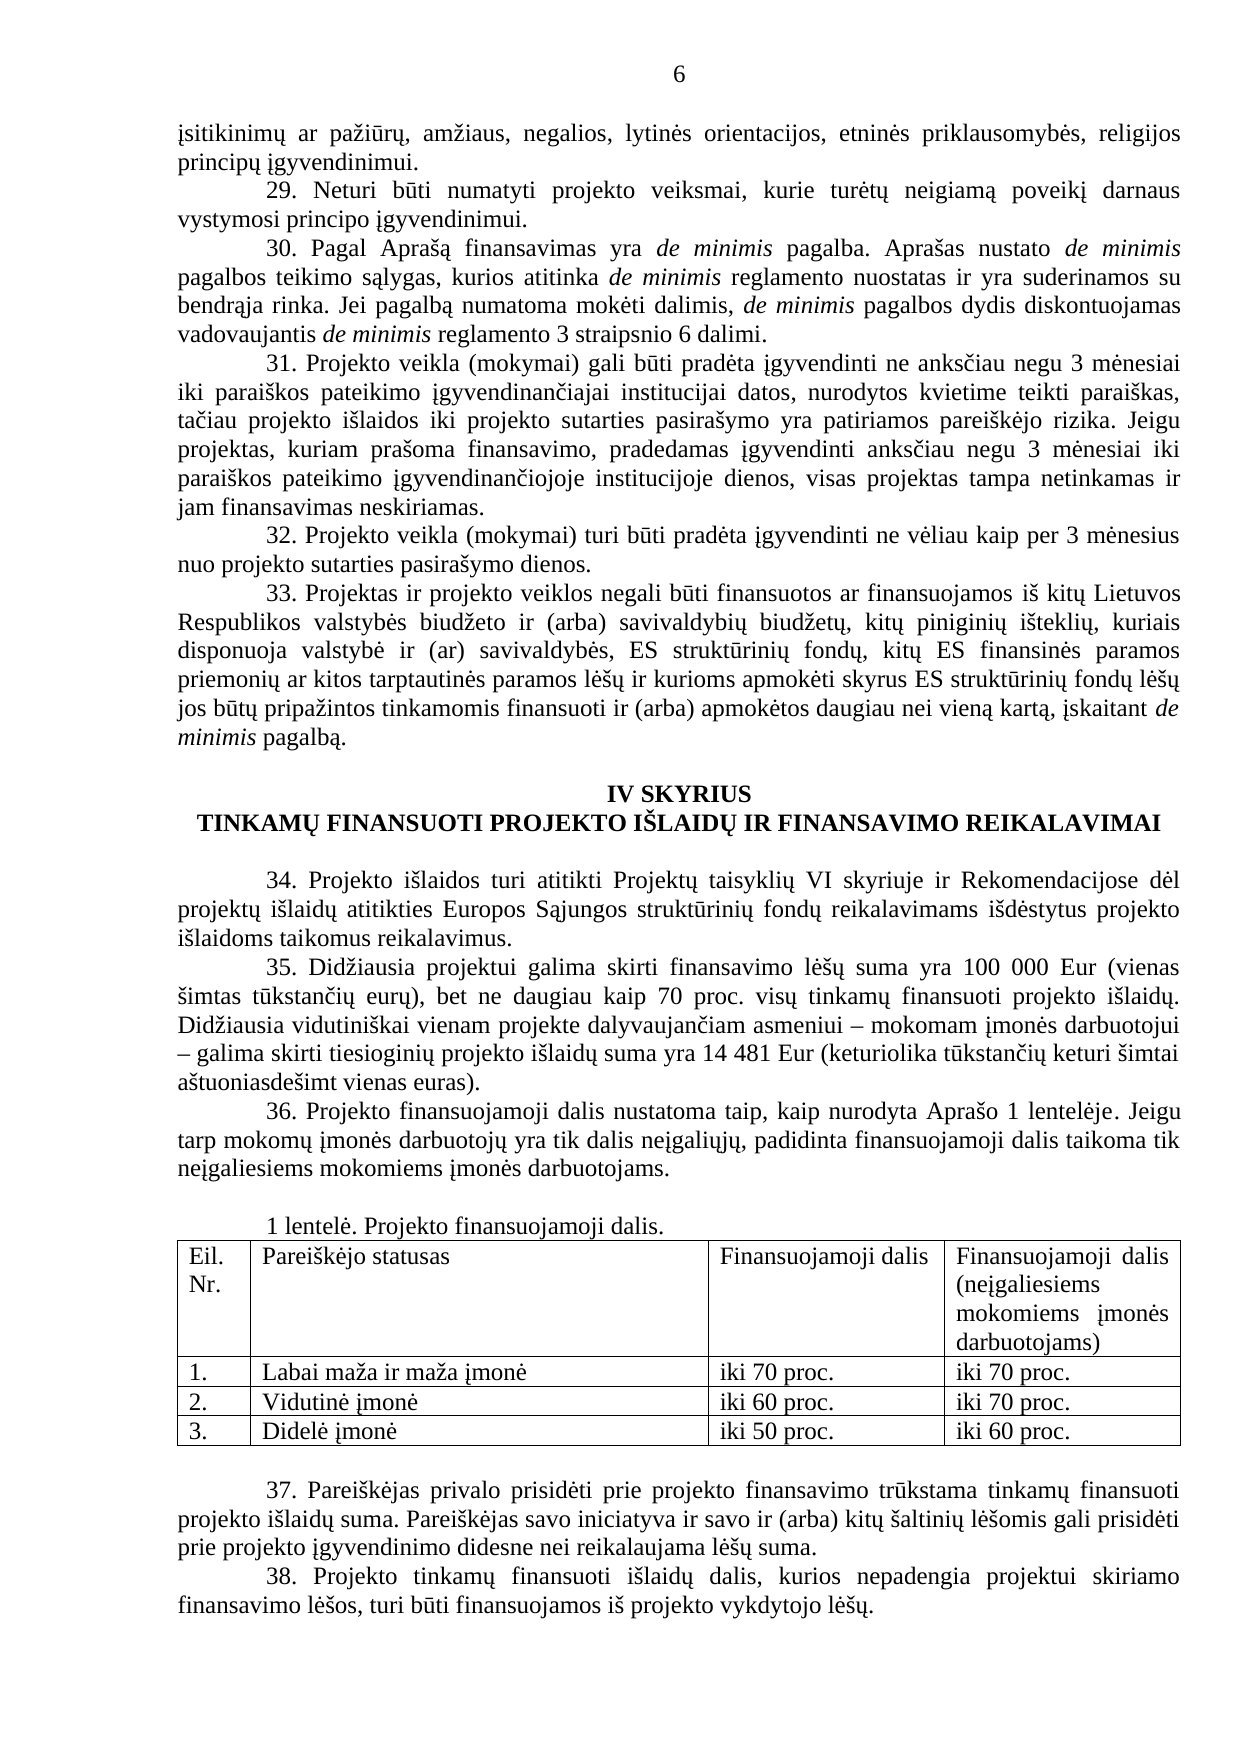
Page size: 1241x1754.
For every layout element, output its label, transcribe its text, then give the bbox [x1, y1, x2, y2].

table_header Eil. Nr. [178, 1241, 250, 1356]
text 33. Projektas ir projekto veiklos negali būti finansuotos ar finansuojamos iš kitų Lietuvos Respublikos valstybės biudžeto ir (arba) savivaldybių biudžetų, kitų piniginių išteklių, kuriais disponuoja valstybė ir (ar) savivaldybės, ES struktūrinių fondų, kitų ES finansinės paramos priemonių ar kitos tarptautinės paramos lėšų ir kurioms apmokėti skyrus ES struktūrinių fondų lėšų jos būtų pripažintos tinkamomis finansuoti ir (arba) apmokėtos daugiau nei vieną kartą, įskaitant de minimis pagalbą. [177, 578, 1181, 751]
table_cell iki 70 proc. [945, 1387, 1180, 1415]
table_cell Labai maža ir maža įmonė [251, 1357, 708, 1386]
text 36. Projekto finansuojamoji dalis nustatoma taip, kaip nurodyta Aprašo 1 lentelėje. Jeigu tarp mokomų įmonės darbuotojų yra tik dalis neįgaliųjų, padidinta finansuojamoji dalis taikoma tik neįgaliesiems mokomiems įmonės darbuotojams. [177, 1096, 1181, 1182]
text 37. Pareiškėjas privalo prisidėti prie projekto finansavimo trūkstama tinkamų finansuoti projekto išlaidų suma. Pareiškėjas savo iniciatyva ir savo ir (arba) kitų šaltinių lėšomis gali prisidėti prie projekto įgyvendinimo didesne nei reikalaujama lėšų suma. [177, 1475, 1181, 1561]
table_cell iki 60 proc. [945, 1416, 1180, 1445]
table_header Finansuojamoji dalis (neįgaliesiems mokomiems įmonės darbuotojams) [945, 1241, 1180, 1356]
table_cell Didelė įmonė [251, 1416, 708, 1445]
table_cell 1. [178, 1357, 250, 1386]
text 30. Pagal Aprašą finansavimas yra de minimis pagalba. Aprašas nustato de minimis pagalbos teikimo sąlygas, kurios atitinka de minimis reglamento nuostatas ir yra suderinamos su bendrąja rinka. Jei pagalbą numatoma mokėti dalimis, de minimis pagalbos dydis diskontuojamas vadovaujantis de minimis reglamento 3 straipsnio 6 dalimi. [177, 233, 1181, 348]
text 34. Projekto išlaidos turi atitikti Projektų taisyklių VI skyriuje ir Rekomendacijose dėl projektų išlaidų atitikties Europos Sąjungos struktūrinių fondų reikalavimams išdėstytus projekto išlaidoms taikomus reikalavimus. [177, 866, 1181, 952]
table_cell 2. [178, 1387, 250, 1415]
table_cell iki 50 proc. [709, 1416, 944, 1445]
text 32. Projekto veikla (mokymai) turi būti pradėta įgyvendinti ne vėliau kaip per 3 mėnesius nuo projekto sutarties pasirašymo dienos. [177, 521, 1181, 578]
table_cell iki 70 proc. [709, 1357, 944, 1386]
text 29. Neturi būti numatyti projekto veiksmai, kurie turėtų neigiamą poveikį darnaus vystymosi principo įgyvendinimui. [177, 176, 1181, 233]
text 35. Didžiausia projektui galima skirti finansavimo lėšų suma yra 100 000 Eur (vienas šimtas tūkstančių eurų), bet ne daugiau kaip 70 proc. visų tinkamų finansuoti projekto išlaidų. Didžiausia vidutiniškai vienam projekte dalyvaujančiam asmeniui – mokomam įmonės darbuotojui – galima skirti tiesioginių projekto išlaidų suma yra 14 481 Eur (keturiolika tūkstančių keturi šimtai aštuoniasdešimt vienas euras). [177, 952, 1181, 1096]
table_cell iki 70 proc. [945, 1357, 1180, 1386]
table_header Pareiškėjo statusas [251, 1241, 708, 1356]
table_cell Vidutinė įmonė [251, 1387, 708, 1415]
table_header Finansuojamoji dalis [709, 1241, 944, 1356]
text 1 lentelė. Projekto finansuojamoji dalis. [177, 1211, 1181, 1240]
text įsitikinimų ar pažiūrų, amžiaus, negalios, lytinės orientacijos, etninės priklausomybės, religijos principų įgyvendinimui. [177, 118, 1181, 176]
text 38. Projekto tinkamų finansuoti išlaidų dalis, kurios nepadengia projektui skiriamo finansavimo lėšos, turi būti finansuojamos iš projekto vykdytojo lėšų. [177, 1561, 1181, 1619]
table_cell iki 60 proc. [709, 1387, 944, 1415]
table_cell 3. [178, 1416, 250, 1445]
text TINKAMŲ FINANSUOTI PROJEKTO IŠLAIDŲ IR FINANSAVIMO REIKALAVIMAI [177, 808, 1181, 837]
text IV SKYRIUS [177, 779, 1181, 808]
text 31. Projekto veikla (mokymai) gali būti pradėta įgyvendinti ne anksčiau negu 3 mėnesiai iki paraiškos pateikimo įgyvendinančiajai institucijai datos, nurodytos kvietime teikti paraiškas, tačiau projekto išlaidos iki projekto sutarties pasirašymo yra patiriamos pareiškėjo rizika. Jeigu projektas, kuriam prašoma finansavimo, pradedamas įgyvendinti anksčiau negu 3 mėnesiai iki paraiškos pateikimo įgyvendinančiojoje institucijoje dienos, visas projektas tampa netinkamas ir jam finansavimas neskiriamas. [177, 348, 1181, 521]
